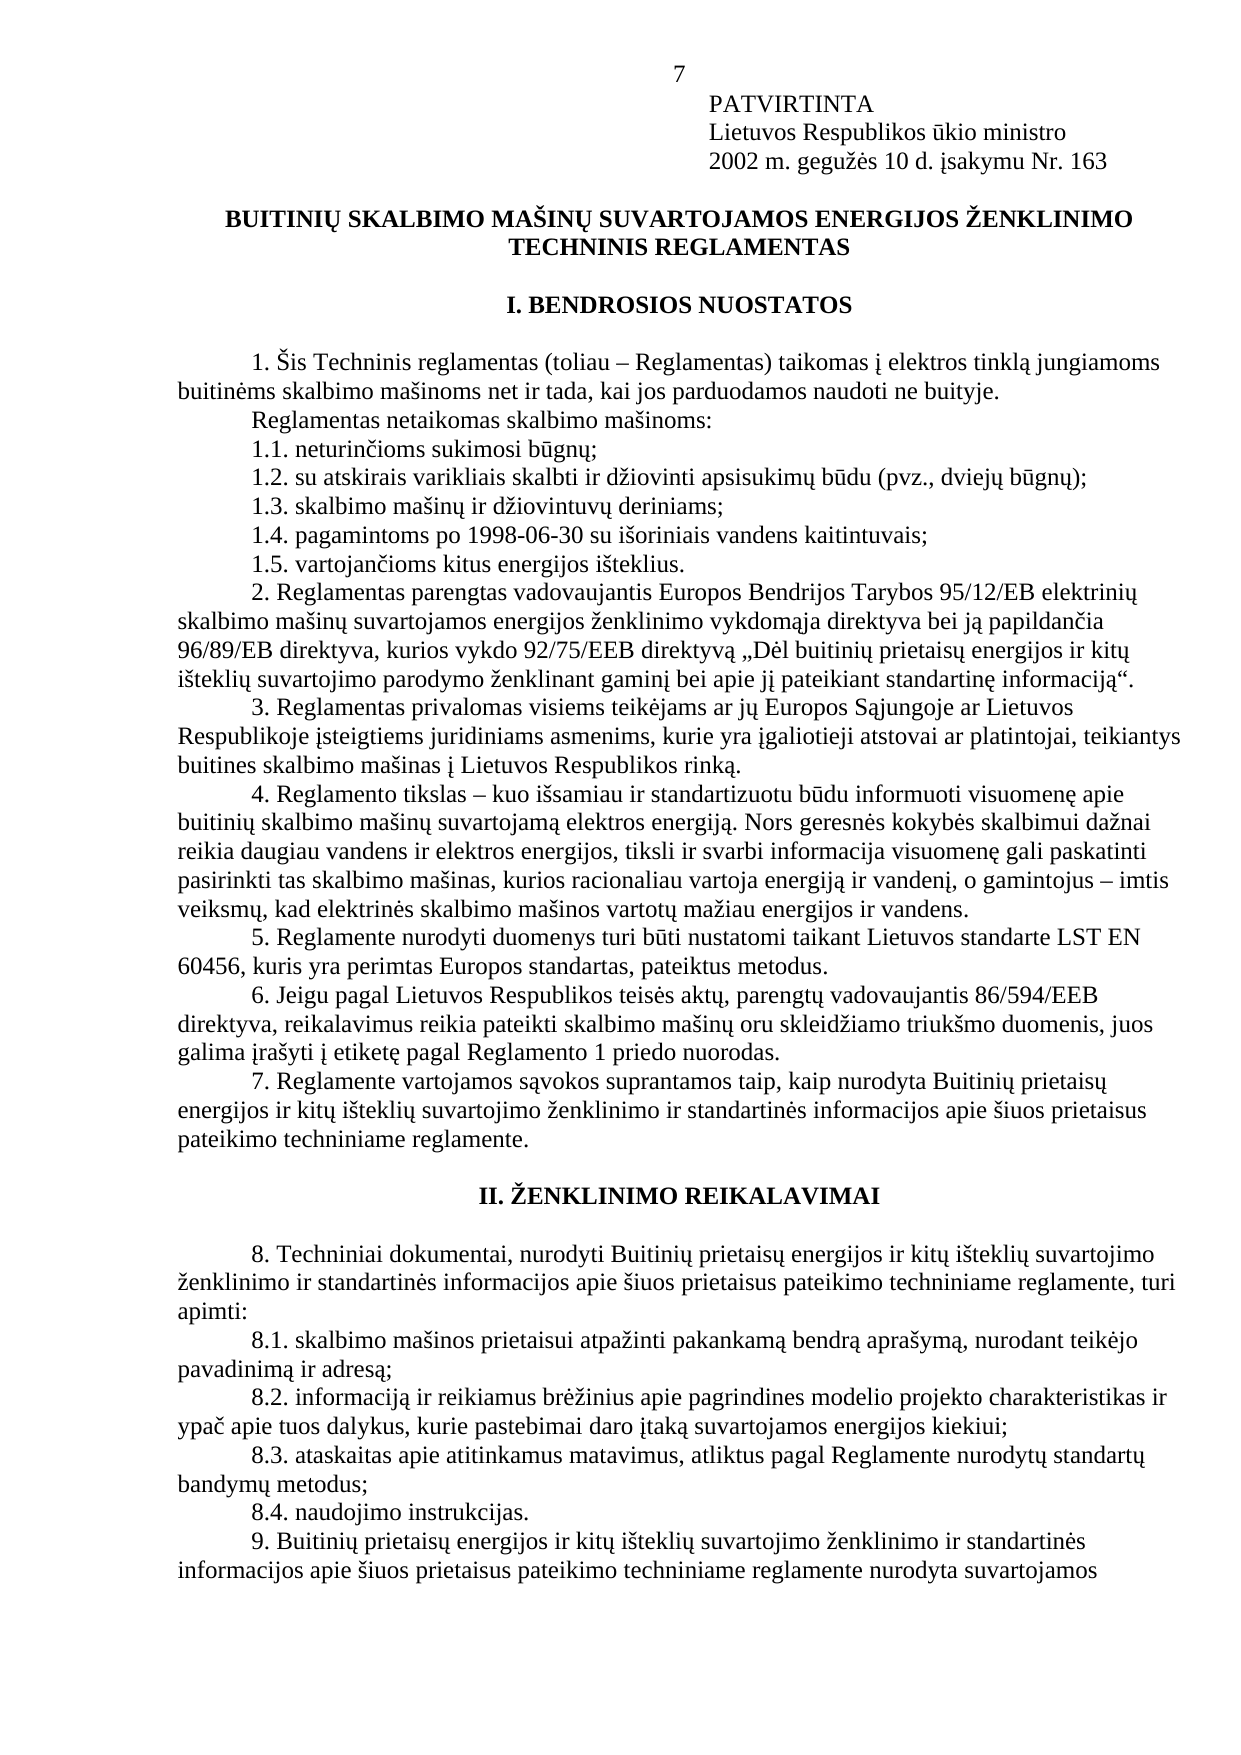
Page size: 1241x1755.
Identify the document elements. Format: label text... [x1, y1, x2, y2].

text 1.2. su atskirais varikliais skalbti ir džiovinti apsisukimų būdu (pvz., dviejų būgnų); [177, 462, 1181, 491]
text 1.1. neturinčioms sukimosi būgnų; [177, 434, 1181, 462]
text 6. Jeigu pagal Lietuvos Respublikos teisės aktų, parengtų vadovaujantis 86/594/EEB direktyva, reikalavimus reikia pateikti skalbimo mašinų oru skleidžiamo triukšmo duomenis, juos galima įrašyti į etiketę pagal Reglamento 1 priedo nuorodas. [177, 980, 1181, 1066]
text II. ŽENKLINIMO REIKALAVIMAI [177, 1181, 1181, 1210]
text 2. Reglamentas parengtas vadovaujantis Europos Bendrijos Tarybos 95/12/EB elektrinių skalbimo mašinų suvartojamos energijos ženklinimo vykdomąja direktyva bei ją papildančia 96/89/EB direktyva, kurios vykdo 92/75/EEB direktyvą „Dėl buitinių prietaisų energijos ir kitų išteklių suvartojimo parodymo ženklinant gaminį bei apie jį pateikiant standartinę informaciją“. [177, 577, 1181, 692]
text I. BENDROSIOS NUOSTATOS [177, 290, 1181, 319]
text 3. Reglamentas privalomas visiems teikėjams ar jų Europos Sąjungoje ar Lietuvos Respublikoje įsteigtiems juridiniams asmenims, kurie yra įgaliotieji atstovai ar platintojai, teikiantys buitines skalbimo mašinas į Lietuvos Respublikos rinką. [177, 692, 1181, 779]
text Reglamentas netaikomas skalbimo mašinoms: [177, 405, 1181, 434]
text 1. Šis Techninis reglamentas (toliau – Reglamentas) taikomas į elektros tinklą jungiamoms buitinėms skalbimo mašinoms net ir tada, kai jos parduodamos naudoti ne buityje. [177, 347, 1181, 405]
text 9. Buitinių prietaisų energijos ir kitų išteklių suvartojimo ženklinimo ir standartinės informacijos apie šiuos prietaisus pateikimo techniniame reglamente nurodyta suvartojamos [177, 1526, 1181, 1584]
text 7. Reglamente vartojamos sąvokos suprantamos taip, kaip nurodyta Buitinių prietaisų energijos ir kitų išteklių suvartojimo ženklinimo ir standartinės informacijos apie šiuos prietaisus pateikimo techniniame reglamente. [177, 1066, 1181, 1152]
text 8.2. informaciją ir reikiamus brėžinius apie pagrindines modelio projekto charakteristikas ir ypač apie tuos dalykus, kurie pastebimai daro įtaką suvartojamos energijos kiekiui; [177, 1382, 1181, 1440]
text 4. Reglamento tikslas – kuo išsamiau ir standartizuotu būdu informuoti visuomenę apie buitinių skalbimo mašinų suvartojamą elektros energiją. Nors geresnės kokybės skalbimui dažnai reikia daugiau vandens ir elektros energijos, tiksli ir svarbi informacija visuomenę gali paskatinti pasirinkti tas skalbimo mašinas, kurios racionaliau vartoja energiją ir vandenį, o gamintojus – imtis veiksmų, kad elektrinės skalbimo mašinos vartotų mažiau energijos ir vandens. [177, 779, 1181, 922]
text 8.1. skalbimo mašinos prietaisui atpažinti pakankamą bendrą aprašymą, nurodant teikėjo pavadinimą ir adresą; [177, 1325, 1181, 1382]
text Lietuvos Respublikos ūkio ministro [177, 117, 1181, 146]
text 2002 m. gegužės 10 d. įsakymu Nr. 163 [177, 146, 1181, 175]
text PATVIRTINTA [709, 89, 1181, 117]
text 5. Reglamente nurodyti duomenys turi būti nustatomi taikant Lietuvos standarte LST EN 60456, kuris yra perimtas Europos standartas, pateiktus metodus. [177, 922, 1181, 980]
text 8.3. ataskaitas apie atitinkamus matavimus, atliktus pagal Reglamente nurodytų standartų bandymų metodus; [177, 1440, 1181, 1497]
text 1.5. vartojančioms kitus energijos išteklius. [177, 549, 1181, 577]
text 8. Techniniai dokumentai, nurodyti Buitinių prietaisų energijos ir kitų išteklių suvartojimo ženklinimo ir standartinės informacijos apie šiuos prietaisus pateikimo techniniame reglamente, turi apimti: [177, 1239, 1181, 1325]
text 1.4. pagamintoms po 1998-06-30 su išoriniais vandens kaitintuvais; [177, 520, 1181, 549]
text BUITINIŲ SKALBIMO MAŠINŲ SUVARTOJAMOS ENERGIJOS ŽENKLINIMO TECHNINIS REGLAMENTAS [177, 204, 1181, 261]
text 8.4. naudojimo instrukcijas. [177, 1497, 1181, 1526]
text 1.3. skalbimo mašinų ir džiovintuvų deriniams; [177, 491, 1181, 520]
